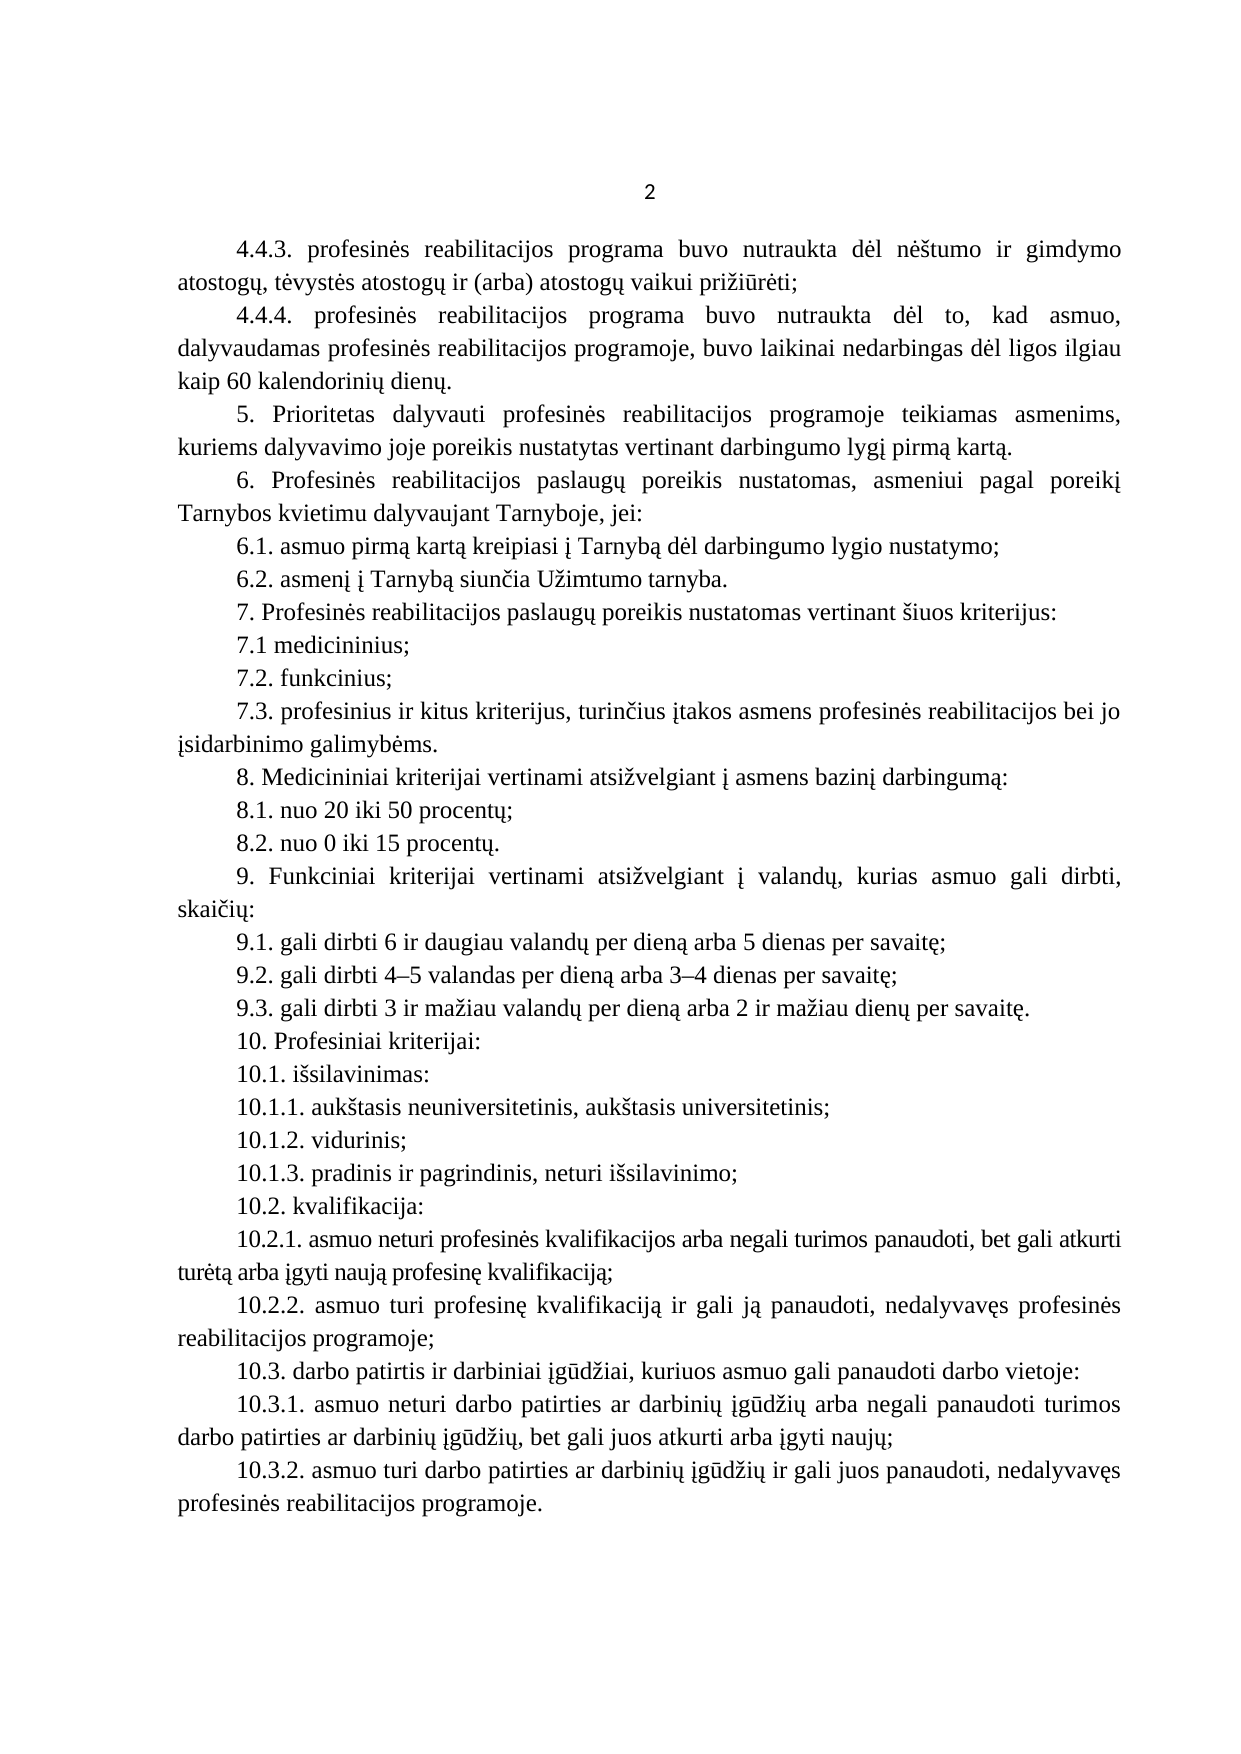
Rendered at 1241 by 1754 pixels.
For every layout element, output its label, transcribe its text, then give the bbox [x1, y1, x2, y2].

text 4.4.4. profesinės reabilitacijos programa buvo nutraukta dėl to, kad asmuo, dalyvaudamas profesinės reabilitacijos programoje, buvo laikinai nedarbingas dėl ligos ilgiau kaip 60 kalendorinių dienų. [177, 300, 1122, 394]
text 9.2. gali dirbti 4–5 valandas per dieną arba 3–4 dienas per savaitę; [177, 960, 1122, 989]
text 8. Medicininiai kriterijai vertinami atsižvelgiant į asmens bazinį darbingumą: [177, 762, 1122, 791]
text 10. Profesiniai kriterijai: [177, 1026, 1122, 1055]
text 10.2.1. asmuo neturi profesinės kvalifikacijos arba negali turimos panaudoti, bet gali atkurti turėtą arba įgyti naują profesinę kvalifikaciją; [177, 1224, 1122, 1286]
text 10.3. darbo patirtis ir darbiniai įgūdžiai, kuriuos asmuo gali panaudoti darbo vietoje: [177, 1356, 1122, 1385]
text 5. Prioritetas dalyvauti profesinės reabilitacijos programoje teikiamas asmenims, kuriems dalyvavimo joje poreikis nustatytas vertinant darbingumo lygį pirmą kartą. [177, 399, 1122, 461]
text 9.1. gali dirbti 6 ir daugiau valandų per dieną arba 5 dienas per savaitę; [177, 927, 1122, 956]
text 8.1. nuo 20 iki 50 procentų; [177, 795, 1122, 824]
text 7. Profesinės reabilitacijos paslaugų poreikis nustatomas vertinant šiuos kriterijus: [177, 597, 1122, 626]
text 9. Funkciniai kriterijai vertinami atsižvelgiant į valandų, kurias asmuo gali dirbti, skaičių: [177, 861, 1122, 923]
text 10.1.2. vidurinis; [177, 1125, 1122, 1154]
text 10.3.2. asmuo turi darbo patirties ar darbinių įgūdžių ir gali juos panaudoti, nedalyvavęs profesinės reabilitacijos programoje. [177, 1455, 1122, 1517]
text 7.3. profesinius ir kitus kriterijus, turinčius įtakos asmens profesinės reabilitacijos bei jo įsidarbinimo galimybėms. [177, 696, 1122, 758]
text 6. Profesinės reabilitacijos paslaugų poreikis nustatomas, asmeniui pagal poreikį Tarnybos kvietimu dalyvaujant Tarnyboje, jei: [177, 465, 1122, 527]
text 8.2. nuo 0 iki 15 procentų. [177, 828, 1122, 857]
text 7.2. funkcinius; [177, 663, 1122, 692]
text 6.2. asmenį į Tarnybą siunčia Užimtumo tarnyba. [177, 564, 1122, 593]
text 10.2.2. asmuo turi profesinę kvalifikaciją ir gali ją panaudoti, nedalyvavęs profesinės reabilitacijos programoje; [177, 1290, 1122, 1352]
text 7.1 medicininius; [177, 630, 1122, 659]
text 10.1. išsilavinimas: [177, 1059, 1122, 1088]
text 10.1.3. pradinis ir pagrindinis, neturi išsilavinimo; [177, 1158, 1122, 1187]
text 10.1.1. aukštasis neuniversitetinis, aukštasis universitetinis; [177, 1092, 1122, 1121]
text 10.2. kvalifikacija: [177, 1191, 1122, 1220]
text 9.3. gali dirbti 3 ir mažiau valandų per dieną arba 2 ir mažiau dienų per savaitę. [177, 993, 1122, 1022]
text 4.4.3. profesinės reabilitacijos programa buvo nutraukta dėl nėštumo ir gimdymo atostogų, tėvystės atostogų ir (arba) atostogų vaikui prižiūrėti; [177, 234, 1122, 295]
text 6.1. asmuo pirmą kartą kreipiasi į Tarnybą dėl darbingumo lygio nustatymo; [177, 531, 1122, 559]
text 10.3.1. asmuo neturi darbo patirties ar darbinių įgūdžių arba negali panaudoti turimos darbo patirties ar darbinių įgūdžių, bet gali juos atkurti arba įgyti naujų; [177, 1389, 1122, 1451]
